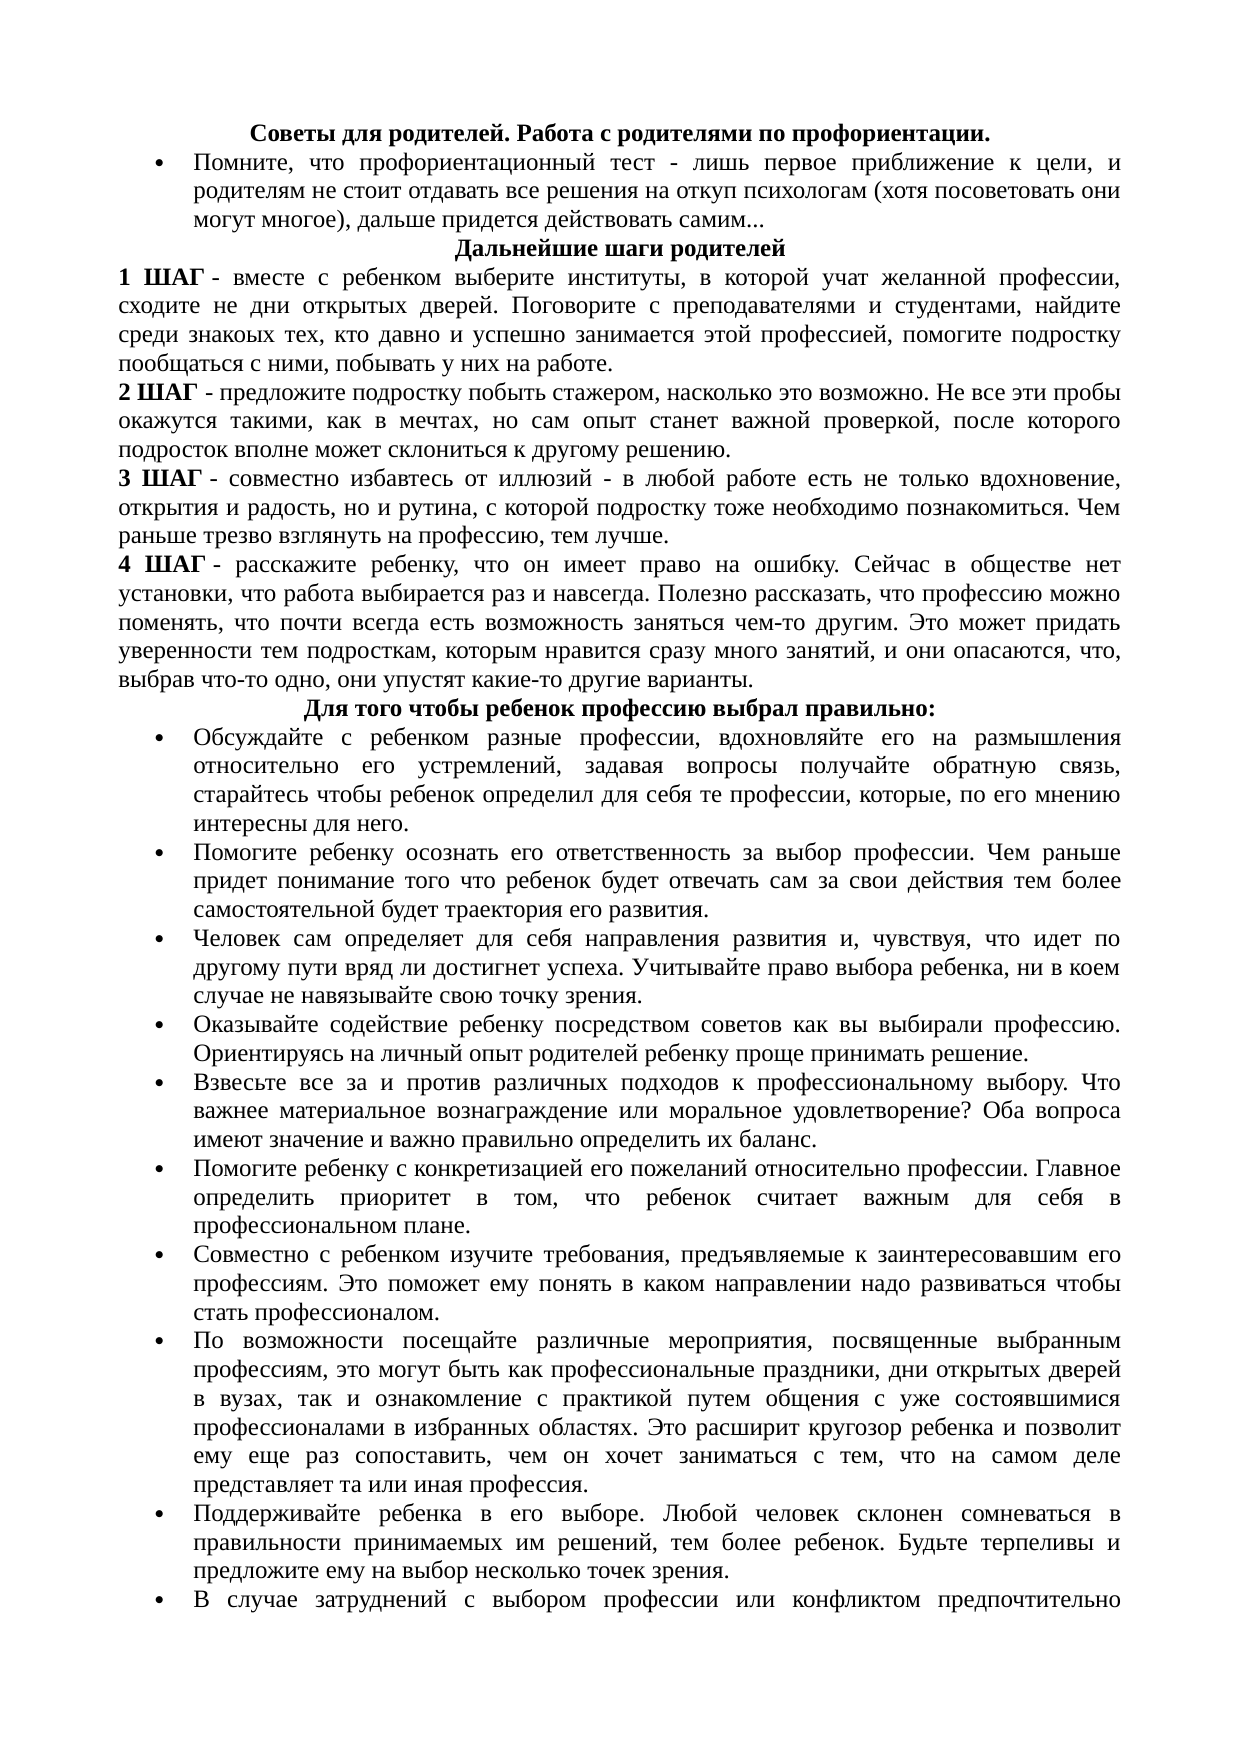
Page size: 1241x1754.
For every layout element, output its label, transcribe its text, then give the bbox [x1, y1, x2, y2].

list Человек сам определяет для себя направления развития и, чувствуя, что идет по другому пути вряд ли достигнет успеха. Учитывайте право выбора ребенка, ни в коем случае не навязывайте свою точку зрения. [156, 923, 1122, 1009]
text 2 ШАГ - предложите подростку побыть стажером, насколько это возможно. Не все эти пробы окажутся такими, как в мечтах, но сам опыт станет важной проверкой, после которого подросток вполне может склониться к другому решению. [118, 377, 1122, 463]
text Для того чтобы ребенок профессию выбрал правильно: [118, 693, 1122, 722]
list Помогите ребенку с конкретизацией его пожеланий относительно профессии. Главное определить приоритет в том, что ребенок считает важным для себя в профессиональном плане. [156, 1153, 1122, 1239]
text Дальнейшие шаги родителей [118, 233, 1122, 262]
list Совместно с ребенком изучите требования, предъявляемые к заинтересовавшим его профессиям. Это поможет ему понять в каком направлении надо развиваться чтобы стать профессионалом. [156, 1239, 1122, 1326]
list Обсуждайте с ребенком разные профессии, вдохновляйте его на размышления относительно его устремлений, задавая вопросы получайте обратную связь, старайтесь чтобы ребенок определил для себя те профессии, которые, по его мнению интересны для него. [156, 722, 1122, 837]
list По возможности посещайте различные мероприятия, посвященные выбранным профессиям, это могут быть как профессиональные праздники, дни открытых дверей в вузах, так и ознакомление с практикой путем общения с уже состоявшимися профессионалами в избранных областях. Это расширит кругозор ребенка и позволит ему еще раз сопоставить, чем он хочет заниматься с тем, что на самом деле представляет та или иная профессия. [156, 1326, 1122, 1498]
list Взвесьте все за и против различных подходов к профессиональному выбору. Что важнее материальное вознаграждение или моральное удовлетворение? Оба вопроса имеют значение и важно правильно определить их баланс. [156, 1067, 1122, 1153]
list Оказывайте содействие ребенку посредством советов как вы выбирали профессию. Ориентируясь на личный опыт родителей ребенку проще принимать решение. [156, 1009, 1122, 1067]
list В случае затруднений с выбором профессии или конфликтом предпочтительно [156, 1584, 1122, 1613]
text 1 ШАГ - вместе с ребенком выберите институты, в которой учат желанной профессии, сходите не дни открытых дверей. Поговорите с преподавателями и студентами, найдите среди знакоых тех, кто давно и успешно занимается этой профессией, помогите подростку пообщаться с ними, побывать у них на работе. [118, 262, 1122, 377]
text 3 ШАГ - совместно избавтесь от иллюзий - в любой работе есть не только вдохновение, открытия и радость, но и рутина, с которой подростку тоже необходимо познакомиться. Чем раньше трезво взглянуть на профессию, тем лучше. [118, 463, 1122, 549]
list Помогите ребенку осознать его ответственность за выбор профессии. Чем раньше придет понимание того что ребенок будет отвечать сам за свои действия тем более самостоятельной будет траектория его развития. [156, 837, 1122, 923]
text 4 ШАГ - расскажите ребенку, что он имеет право на ошибку. Сейчас в обществе нет установки, что работа выбирается раз и навсегда. Полезно рассказать, что профессию можно поменять, что почти всегда есть возможность заняться чем-то другим. Это может придать уверенности тем подросткам, которым нравится сразу много занятий, и они опасаются, что, выбрав что-то одно, они упустят какие-то другие варианты. [118, 549, 1122, 693]
text Советы для родителей. Работа с родителями по профориентации. [118, 118, 1122, 147]
list Поддерживайте ребенка в его выборе. Любой человек склонен сомневаться в правильности принимаемых им решений, тем более ребенок. Будьте терпеливы и предложите ему на выбор несколько точек зрения. [156, 1498, 1122, 1584]
list Помните, что профориентационный тест - лишь первое приближение к цели, и родителям не стоит отдавать все решения на откуп психологам (хотя посоветовать они могут многое), дальше придется действовать самим... [156, 147, 1122, 233]
